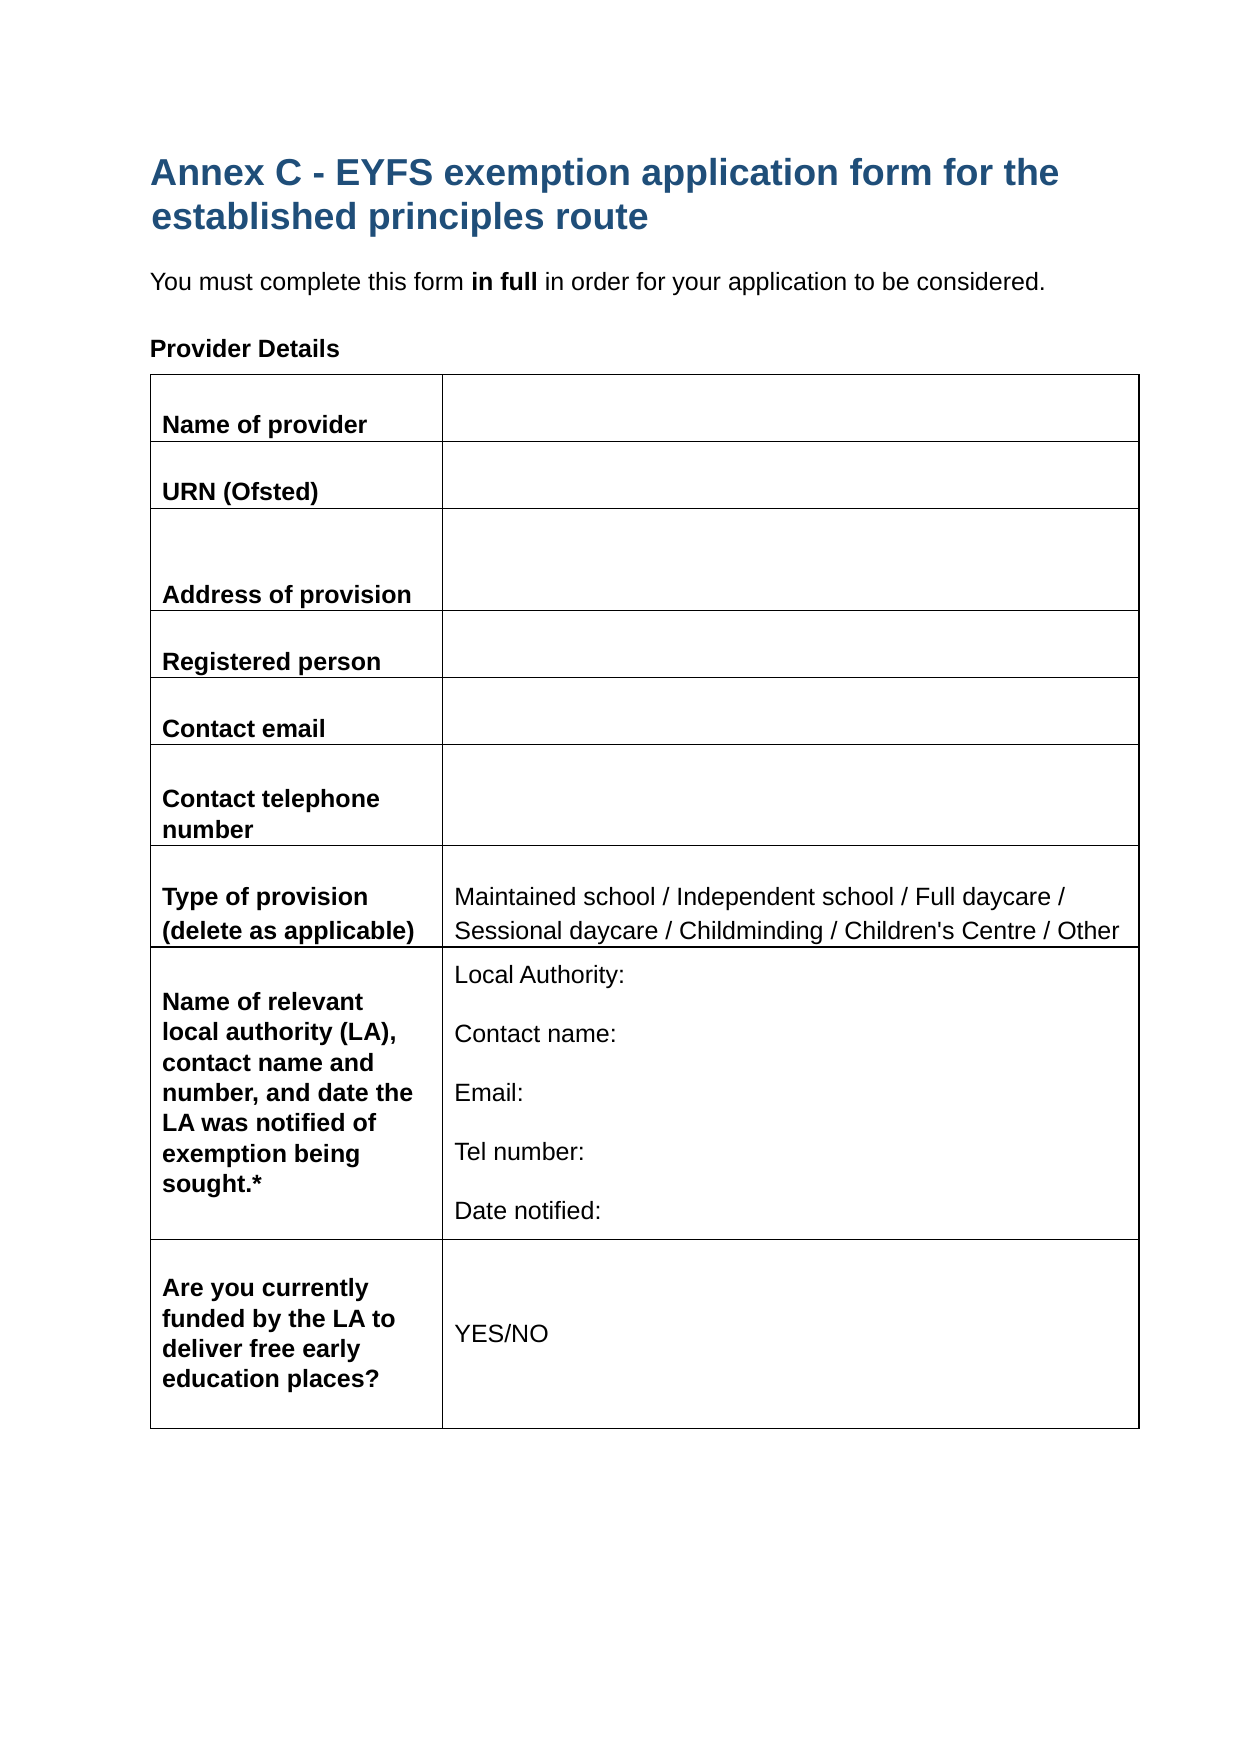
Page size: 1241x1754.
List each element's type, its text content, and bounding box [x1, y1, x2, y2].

table_cell Name of relevant local authority (LA), contact name and number, and date the LA was notified of exemption being sought.* [151, 948, 442, 1239]
text Provider Details [149, 334, 1077, 363]
table_header [443, 375, 1138, 441]
table_cell URN (Ofsted) [151, 442, 442, 508]
table_cell [443, 678, 1138, 744]
text You must complete this form in full in order for your application to be considered. [149, 267, 1073, 296]
table_cell Contact telephone number [151, 745, 442, 845]
table_cell Contact email [151, 678, 442, 744]
table_cell Registered person [151, 611, 442, 677]
text Annex C - EYFS exemption application form for the established principles route [150, 150, 1090, 237]
table_cell Type of provision (delete as applicable) [151, 846, 442, 946]
table_cell Local Authority: Contact name: Email: Tel number: Date notified: [443, 948, 1138, 1239]
table_cell Maintained school / Independent school / Full daycare / Sessional daycare / Childminding / Children's Centre / Other [443, 846, 1138, 946]
table_cell [443, 611, 1138, 677]
table_cell Address of provision [151, 509, 442, 610]
table_cell [443, 745, 1138, 845]
table_cell [443, 509, 1138, 610]
table_cell [443, 442, 1138, 508]
table_cell Are you currently funded by the LA to deliver free early education places? [151, 1240, 442, 1428]
table_header Name of provider [151, 375, 442, 441]
table_cell YES/NO [443, 1240, 1138, 1428]
